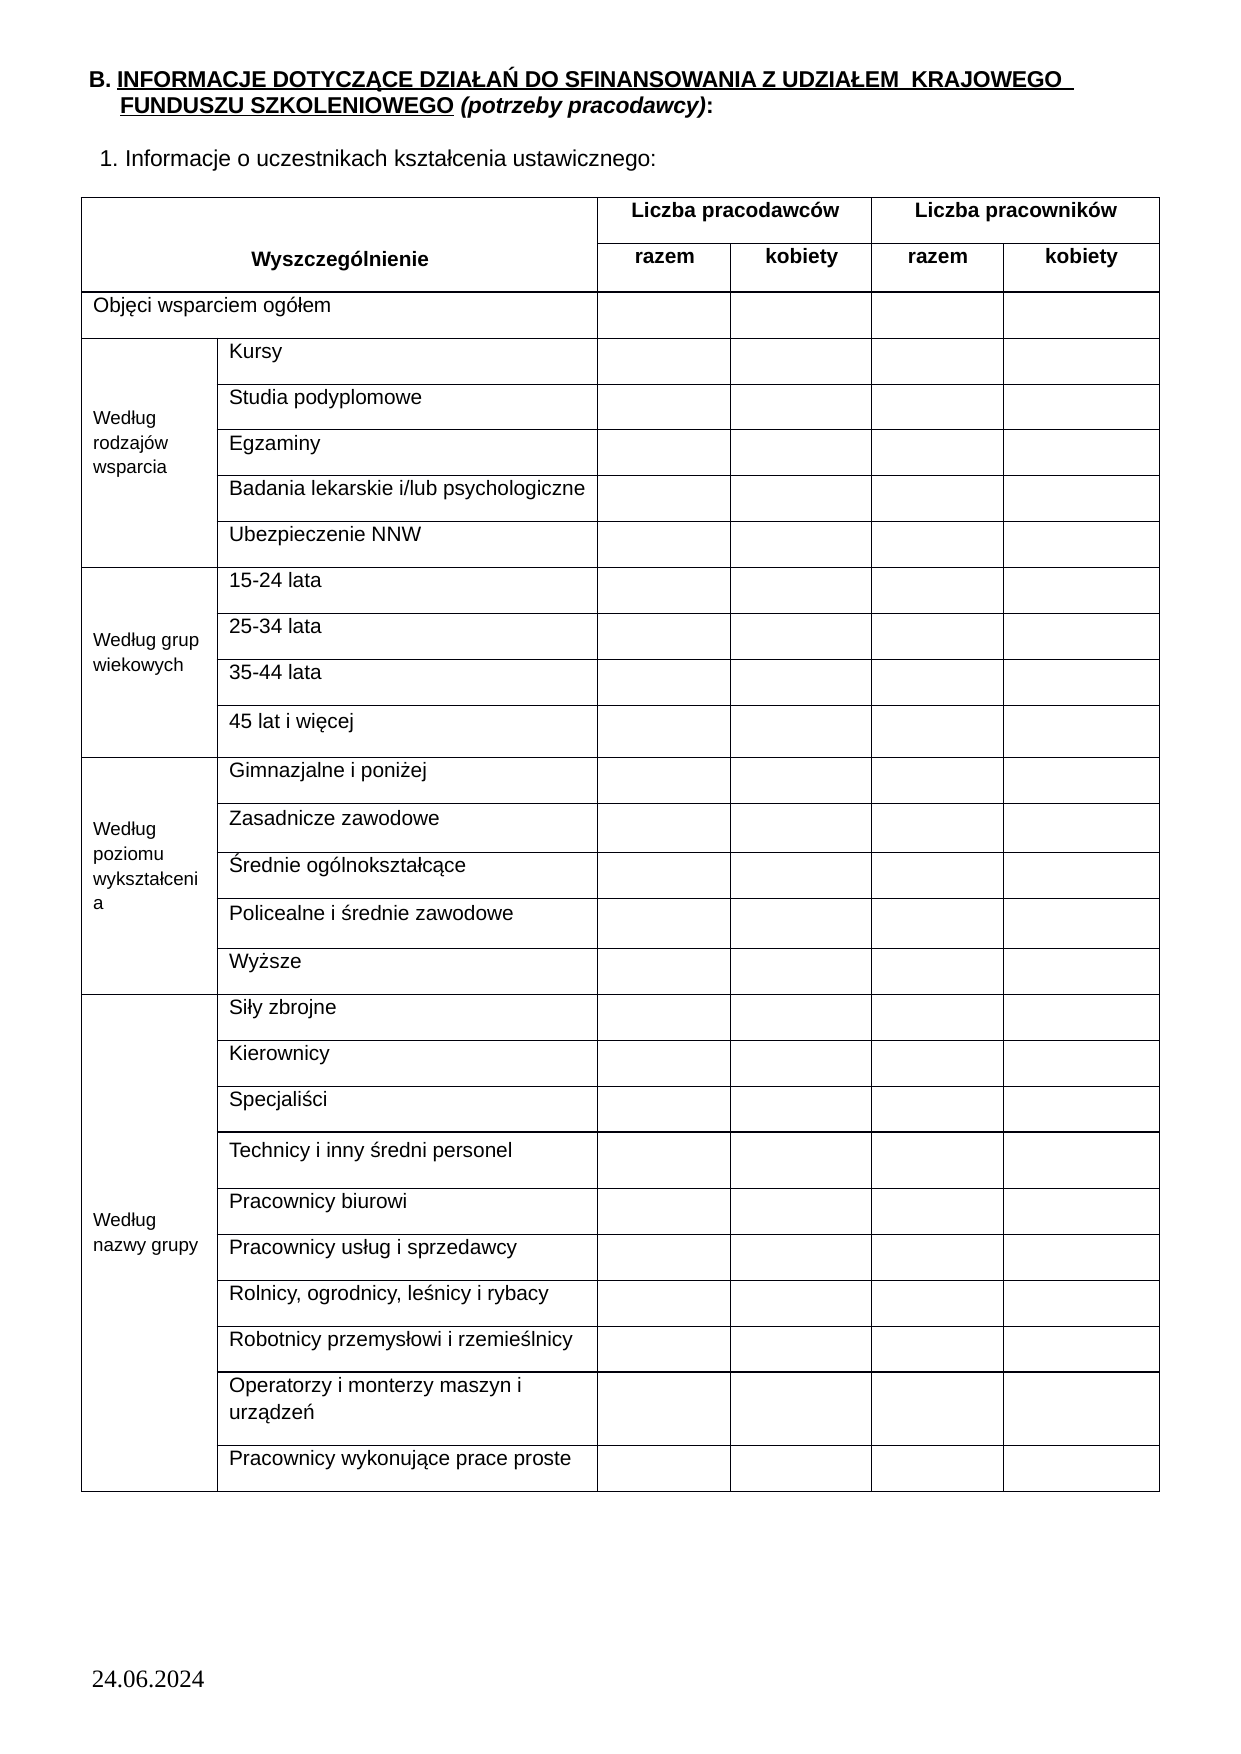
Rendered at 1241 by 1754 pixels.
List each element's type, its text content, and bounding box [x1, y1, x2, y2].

table_cell [872, 385, 1003, 429]
table_cell [1004, 385, 1159, 429]
table_cell [1004, 660, 1159, 705]
table_cell [1004, 899, 1159, 948]
table_cell [1004, 522, 1159, 567]
table_cell [872, 995, 1003, 1040]
table_cell [598, 660, 730, 705]
text 1. Informacje o uczestnikach kształcenia ustawicznego: [99, 144, 1152, 171]
table_cell [731, 706, 871, 757]
table_cell [731, 1446, 871, 1491]
table_cell [731, 385, 871, 429]
table_cell [598, 430, 730, 475]
table_cell [872, 706, 1003, 757]
table_cell [731, 804, 871, 852]
table_cell Badania lekarskie i/lub psychologiczne [218, 476, 597, 521]
table_cell [1004, 293, 1159, 338]
table_cell [1004, 1281, 1159, 1326]
table_cell [872, 949, 1003, 994]
table_cell [731, 853, 871, 898]
text FUNDUSZU SZKOLENIOWEGO (potrzeby pracodawcy): [89, 92, 1139, 118]
table_cell [731, 568, 871, 613]
table_cell [598, 1373, 730, 1445]
table_cell [598, 1041, 730, 1086]
table_cell Specjaliści [218, 1087, 597, 1131]
table_cell [731, 1041, 871, 1086]
table_cell Zasadnicze zawodowe [218, 804, 597, 852]
table_cell [872, 804, 1003, 852]
table_cell [598, 804, 730, 852]
table_cell [731, 1087, 871, 1131]
table_cell [1004, 339, 1159, 383]
table_cell [731, 899, 871, 948]
table_cell [598, 476, 730, 521]
table_cell [872, 476, 1003, 521]
table_cell Technicy i inny średni personel [218, 1133, 597, 1188]
table_cell [598, 293, 730, 338]
table_cell [598, 339, 730, 383]
table_cell Według rodzajów wsparcia [82, 339, 217, 567]
table_cell Objęci wsparciem ogółem [82, 293, 597, 338]
table_cell Siły zbrojne [218, 995, 597, 1040]
table_cell [731, 430, 871, 475]
table_header Wyszczególnienie [82, 198, 597, 291]
table_cell [1004, 706, 1159, 757]
table_cell [872, 899, 1003, 948]
table_cell [1004, 568, 1159, 613]
table_cell [598, 1327, 730, 1371]
table_cell kobiety [1004, 244, 1159, 291]
table_cell [1004, 614, 1159, 658]
table_cell [872, 1041, 1003, 1086]
table_cell Kierownicy [218, 1041, 597, 1086]
table_cell 45 lat i więcej [218, 706, 597, 757]
table_cell [1004, 853, 1159, 898]
table_cell [872, 1327, 1003, 1371]
table_cell [872, 758, 1003, 803]
table_cell [1004, 1327, 1159, 1371]
table_cell [598, 1235, 730, 1280]
table_cell Ubezpieczenie NNW [218, 522, 597, 567]
table_cell Operatorzy i monterzy maszyn i urządzeń [218, 1373, 597, 1445]
table_cell Gimnazjalne i poniżej [218, 758, 597, 803]
table_cell [872, 1189, 1003, 1234]
table_cell [872, 522, 1003, 567]
table_cell [598, 949, 730, 994]
table_cell [731, 1327, 871, 1371]
table_cell [1004, 1373, 1159, 1445]
table_cell [1004, 476, 1159, 521]
table_cell [598, 758, 730, 803]
table_cell [598, 568, 730, 613]
table_cell 35-44 lata [218, 660, 597, 705]
table_cell [598, 614, 730, 658]
table_cell razem [598, 244, 730, 291]
table_cell Wyższe [218, 949, 597, 994]
table_cell [598, 1189, 730, 1234]
table_cell [731, 995, 871, 1040]
table_cell [872, 430, 1003, 475]
table_cell [731, 1235, 871, 1280]
table_cell [598, 1133, 730, 1188]
table_cell [731, 614, 871, 658]
table_cell Policealne i średnie zawodowe [218, 899, 597, 948]
table_cell [872, 614, 1003, 658]
table_cell [598, 853, 730, 898]
table_cell [1004, 804, 1159, 852]
table_cell [731, 1373, 871, 1445]
table_header Liczba pracodawców [598, 198, 871, 243]
table_cell 15-24 lata [218, 568, 597, 613]
table_cell Pracownicy usług i sprzedawcy [218, 1235, 597, 1280]
table_cell Kursy [218, 339, 597, 383]
table_cell [872, 1235, 1003, 1280]
table_cell [731, 339, 871, 383]
table_cell Według poziomu wykształcenia [82, 758, 217, 994]
table_cell [598, 899, 730, 948]
table_cell [598, 522, 730, 567]
table_cell [731, 522, 871, 567]
table_cell [1004, 1189, 1159, 1234]
table_cell [1004, 1235, 1159, 1280]
table_cell [1004, 1446, 1159, 1491]
table_cell [731, 476, 871, 521]
table_cell Studia podyplomowe [218, 385, 597, 429]
table_cell Robotnicy przemysłowi i rzemieślnicy [218, 1327, 597, 1371]
table_cell [731, 758, 871, 803]
table_cell [598, 995, 730, 1040]
table_cell [872, 853, 1003, 898]
table_cell Według grup wiekowych [82, 568, 217, 757]
table_cell [872, 293, 1003, 338]
table_cell [731, 660, 871, 705]
text B. INFORMACJE DOTYCZĄCE DZIAŁAŃ DO SFINANSOWANIA Z UDZIAŁEM KRAJOWEGO [89, 66, 1139, 92]
table_cell 25-34 lata [218, 614, 597, 658]
table_cell [1004, 995, 1159, 1040]
table_cell [1004, 1087, 1159, 1131]
table_cell [598, 1446, 730, 1491]
table_cell [1004, 1041, 1159, 1086]
table_cell [598, 385, 730, 429]
table_cell [731, 1281, 871, 1326]
table_cell [731, 293, 871, 338]
table_cell [1004, 758, 1159, 803]
table_cell [872, 1281, 1003, 1326]
table_cell [731, 949, 871, 994]
table_cell [872, 1133, 1003, 1188]
table_cell Egzaminy [218, 430, 597, 475]
table_cell [731, 1133, 871, 1188]
table_cell Rolnicy, ogrodnicy, leśnicy i rybacy [218, 1281, 597, 1326]
table_cell [872, 1446, 1003, 1491]
table_cell razem [872, 244, 1003, 291]
table_cell [872, 1087, 1003, 1131]
table_cell [872, 660, 1003, 705]
table_cell [731, 1189, 871, 1234]
table_cell Według nazwy grupy [82, 995, 217, 1491]
table_cell [598, 1281, 730, 1326]
table_header Liczba pracowników [872, 198, 1159, 243]
table_cell Pracownicy biurowi [218, 1189, 597, 1234]
table_cell kobiety [731, 244, 871, 291]
table_cell [872, 339, 1003, 383]
table_cell Średnie ogólnokształcące [218, 853, 597, 898]
table_cell [1004, 430, 1159, 475]
table_cell [598, 706, 730, 757]
table_cell [1004, 949, 1159, 994]
table_cell [1004, 1133, 1159, 1188]
table_cell [872, 568, 1003, 613]
table_cell [872, 1373, 1003, 1445]
table_cell [598, 1087, 730, 1131]
table_cell Pracownicy wykonujące prace proste [218, 1446, 597, 1491]
